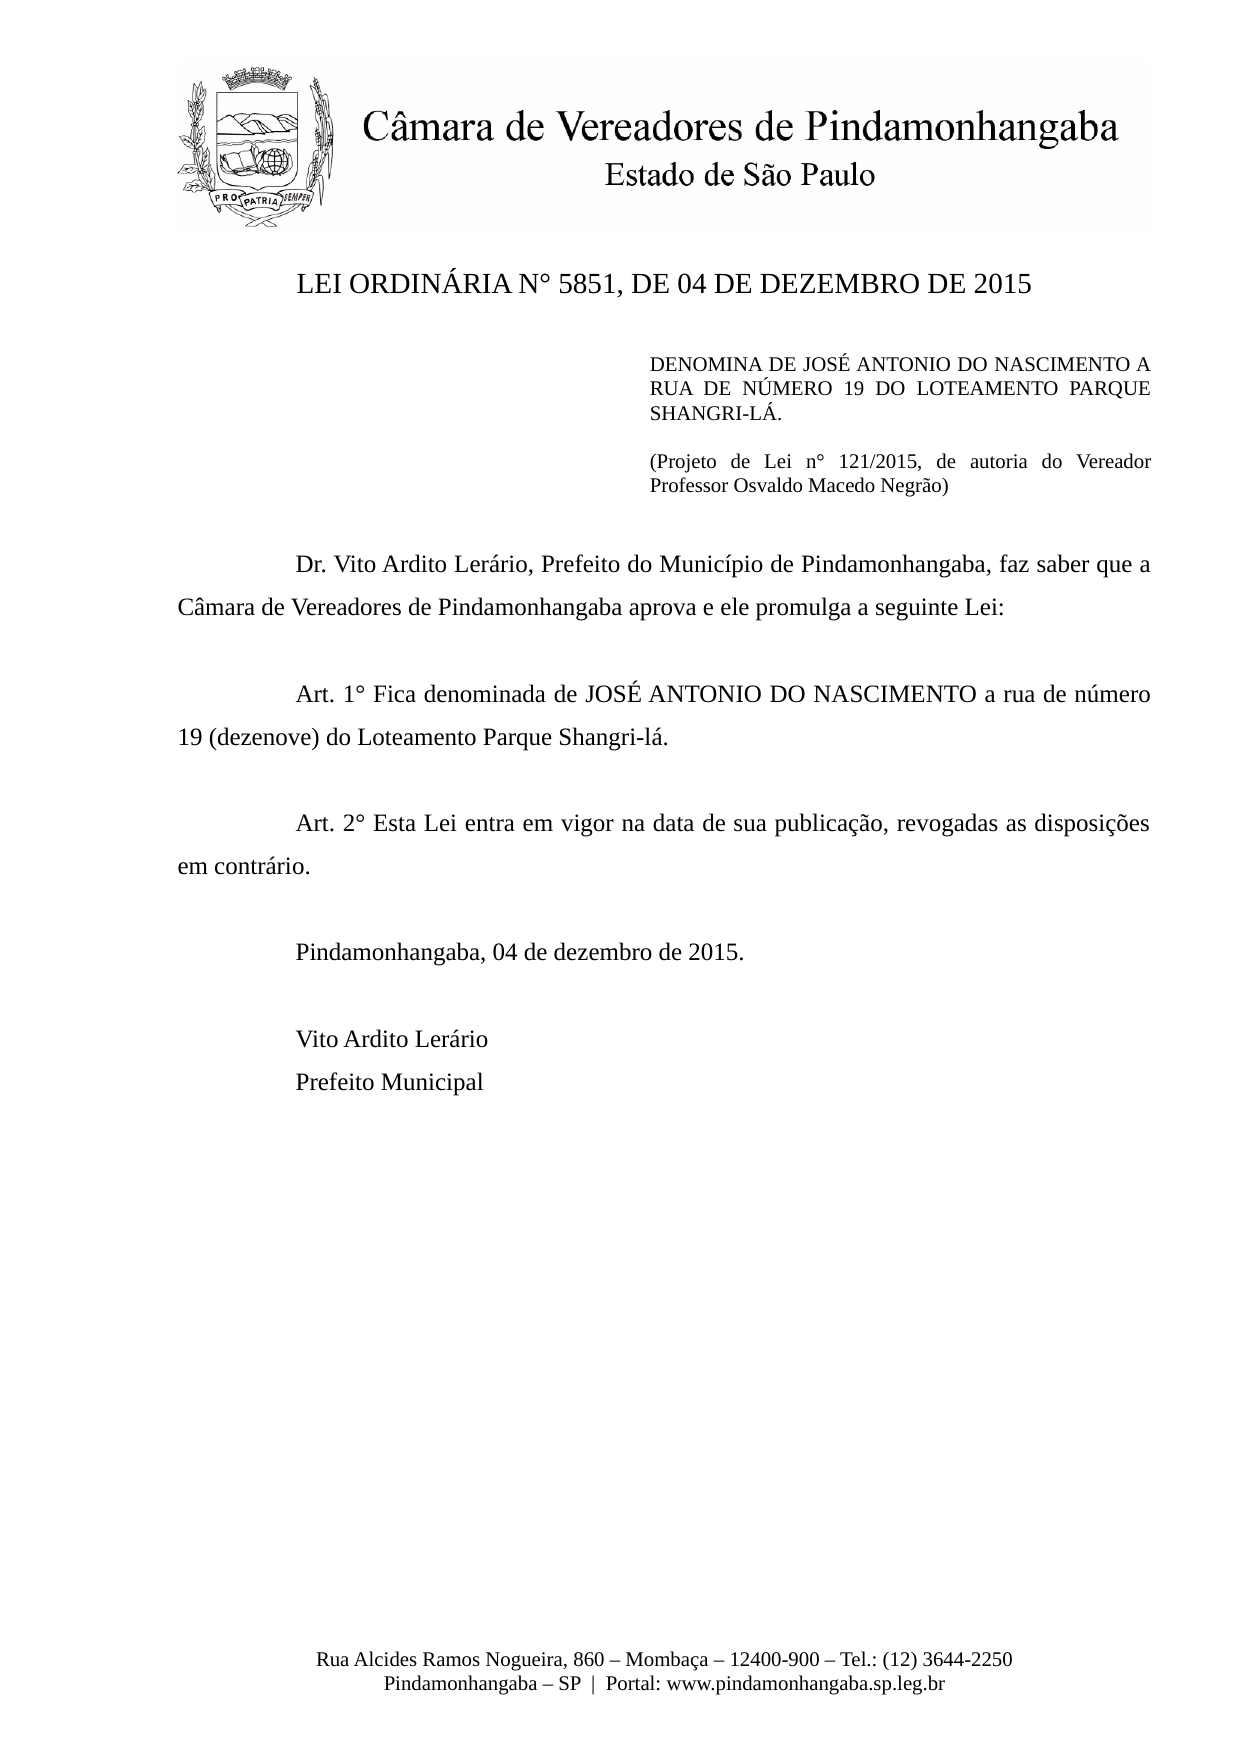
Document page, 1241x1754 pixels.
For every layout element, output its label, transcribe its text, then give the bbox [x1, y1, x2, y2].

text Dr. Vito Ardito Lerário, Prefeito do Município de Pindamonhangaba, faz saber que a Câmara de Vereadores de Pindamonhangaba aprova e ele promulga a seguinte Lei: [177, 549, 1152, 621]
text Art. 1° Fica denominada de JOSÉ ANTONIO DO NASCIMENTO a rua de número 19 (dezenove) do Loteamento Parque Shangri-lá. [177, 679, 1152, 751]
text Prefeito Municipal [177, 1067, 1152, 1096]
text Pindamonhangaba, 04 de dezembro de 2015. [177, 937, 1152, 966]
text DENOMINA DE JOSÉ ANTONIO DO NASCIMENTO A RUA DE NÚMERO 19 DO LOTEAMENTO PARQUE SHANGRI-LÁ. [649, 352, 1152, 424]
text Art. 2° Esta Lei entra em vigor na data de sua publicação, revogadas as disposições em contrário. [177, 808, 1152, 880]
picture [177, 59, 1152, 236]
text Vito Ardito Lerário [177, 1024, 1152, 1052]
text LEI ORDINÁRIA N° 5851, de 04 de dezembro de 2015 [177, 266, 1152, 299]
text (Projeto de Lei n° 121/2015, de autoria do Vereador Professor Osvaldo Macedo Negrão) [649, 448, 1152, 497]
